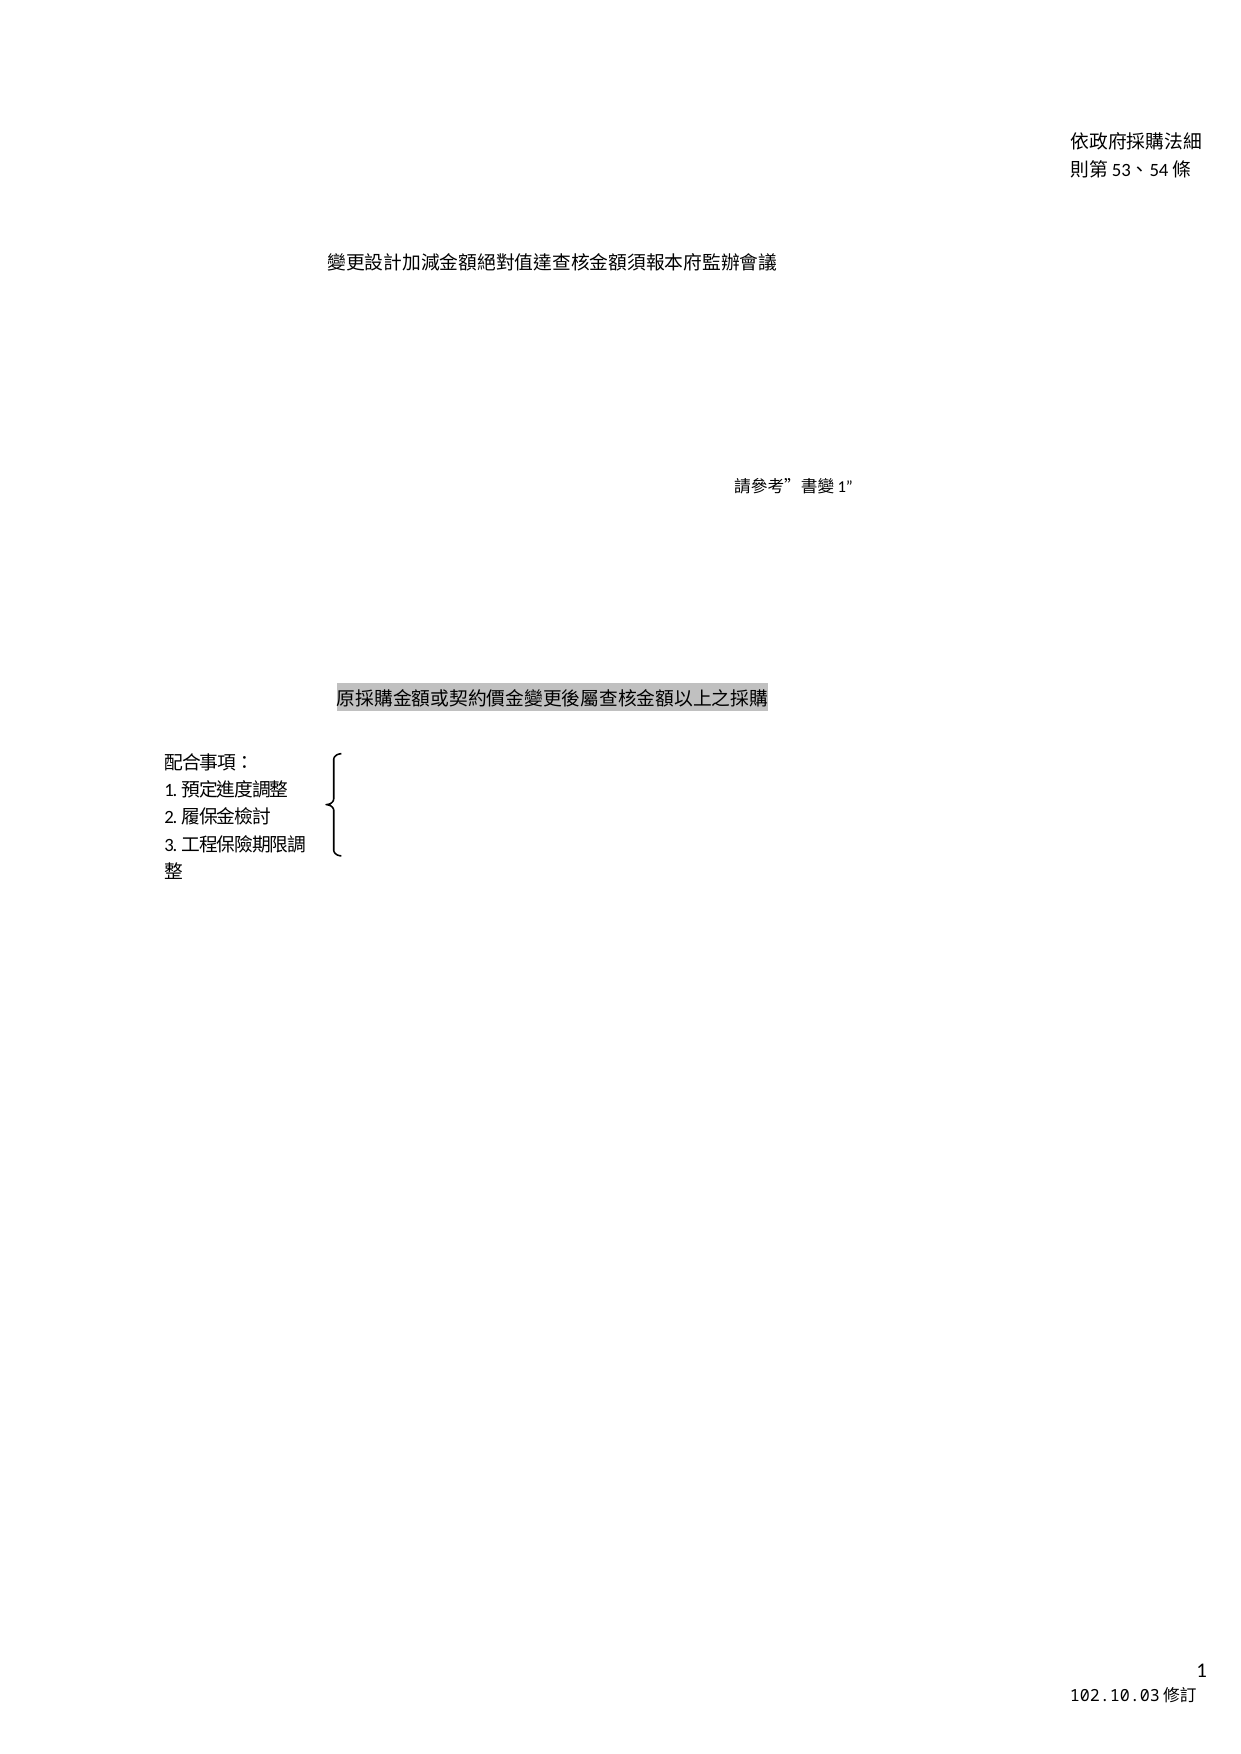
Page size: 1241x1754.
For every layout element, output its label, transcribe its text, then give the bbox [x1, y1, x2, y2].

text 依政府採購法細則第53、54條 [1070, 127, 1212, 181]
text 原採購金額或契約價金變更後屬查核金額以上之採購 [334, 683, 770, 711]
text 變更設計加減金額絕對值達查核金額須報本府監辦會議 [327, 247, 780, 274]
text 請參考”書變1” [721, 473, 865, 497]
